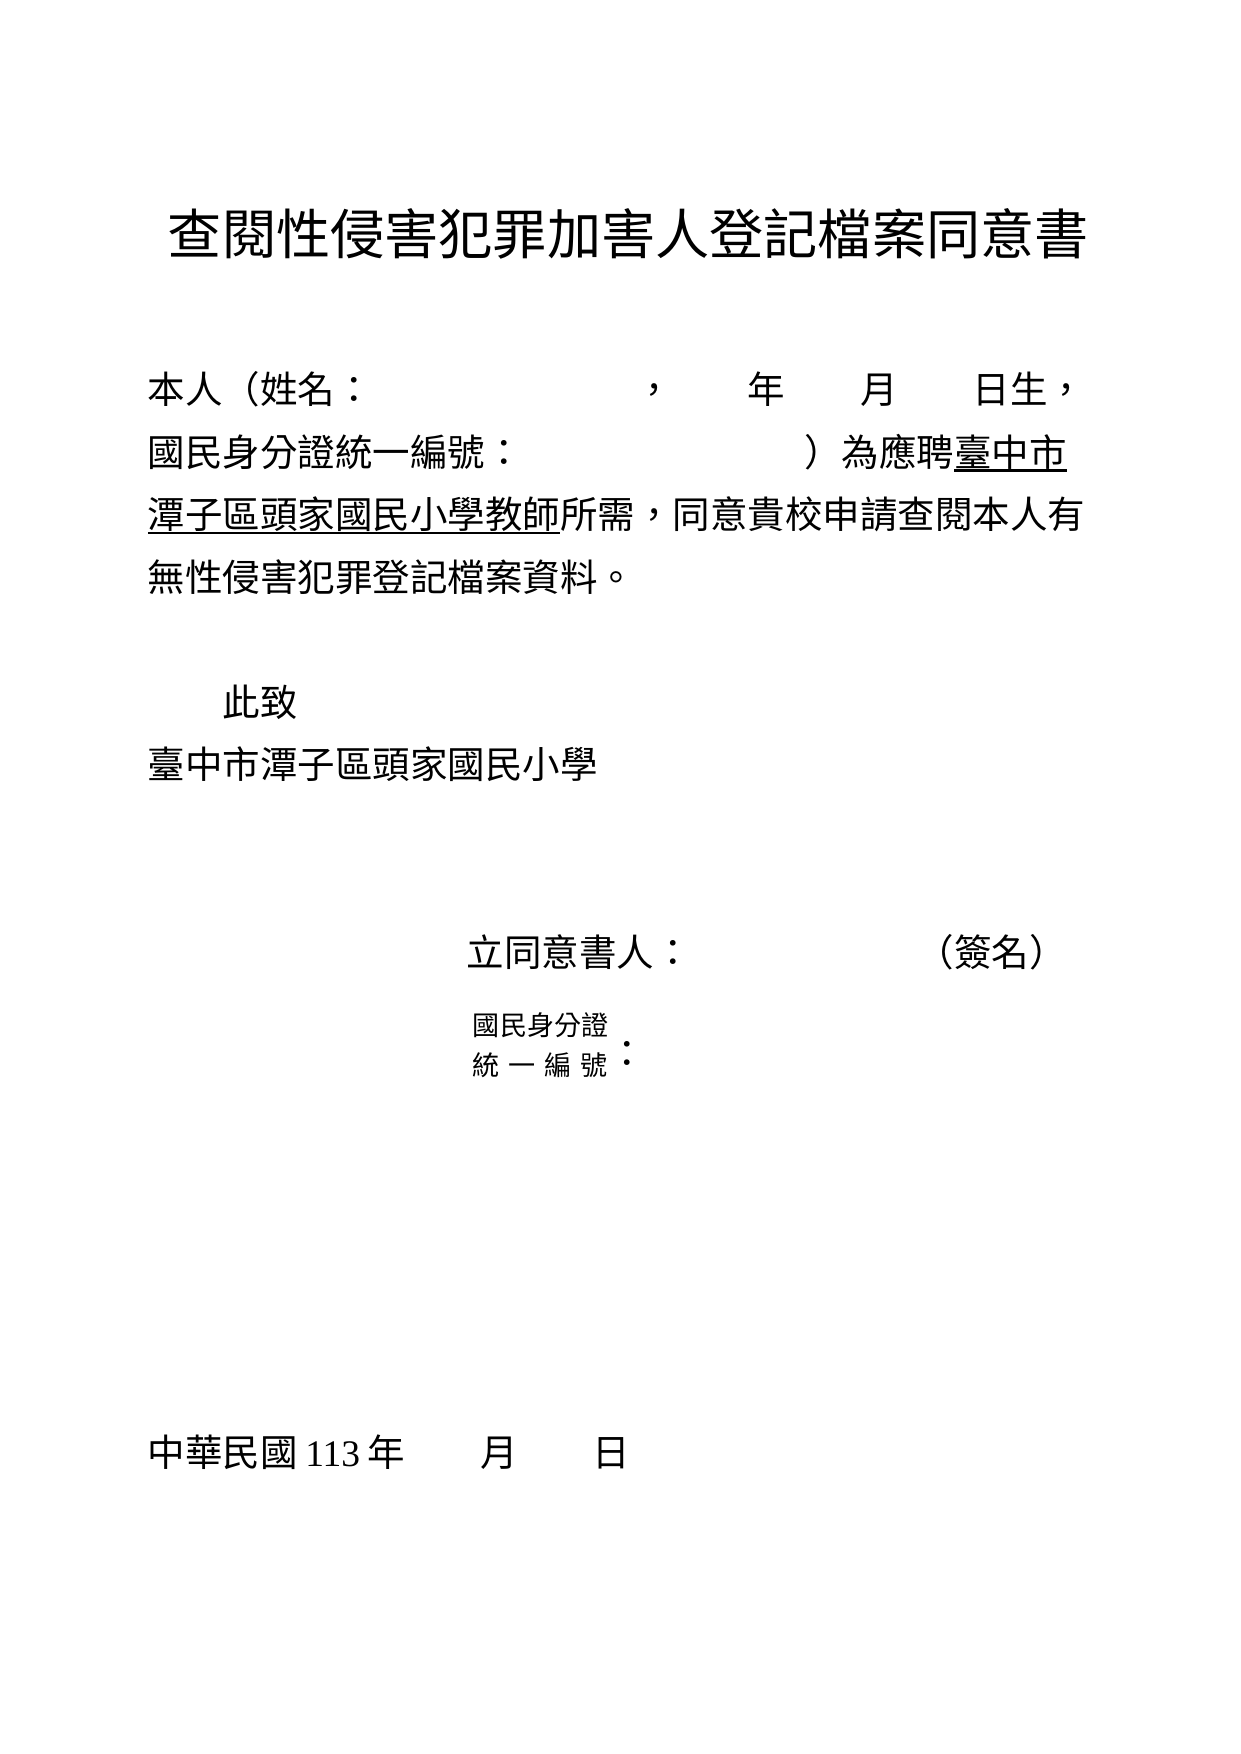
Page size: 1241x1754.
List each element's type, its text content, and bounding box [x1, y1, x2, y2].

text 中華民國113年 月 日 [148, 1408, 1092, 1471]
text 此致 [148, 658, 1092, 721]
text 查閱性侵害犯罪加害人登記檔案同意書 [148, 158, 1108, 283]
text 國民身分證統一編號： [148, 971, 1092, 1096]
text 臺中市潭子區頭家國民小學 [148, 721, 1092, 783]
text 本人（姓名： ， 年 月 日生，國民身分證統一編號： ）為應聘臺中市潭子區頭家國民小學教師所需，同意貴校申請查閱本人有無性侵害犯罪登記檔案資料。 [148, 346, 1092, 596]
text 立同意書人： （簽名） [148, 908, 1092, 971]
